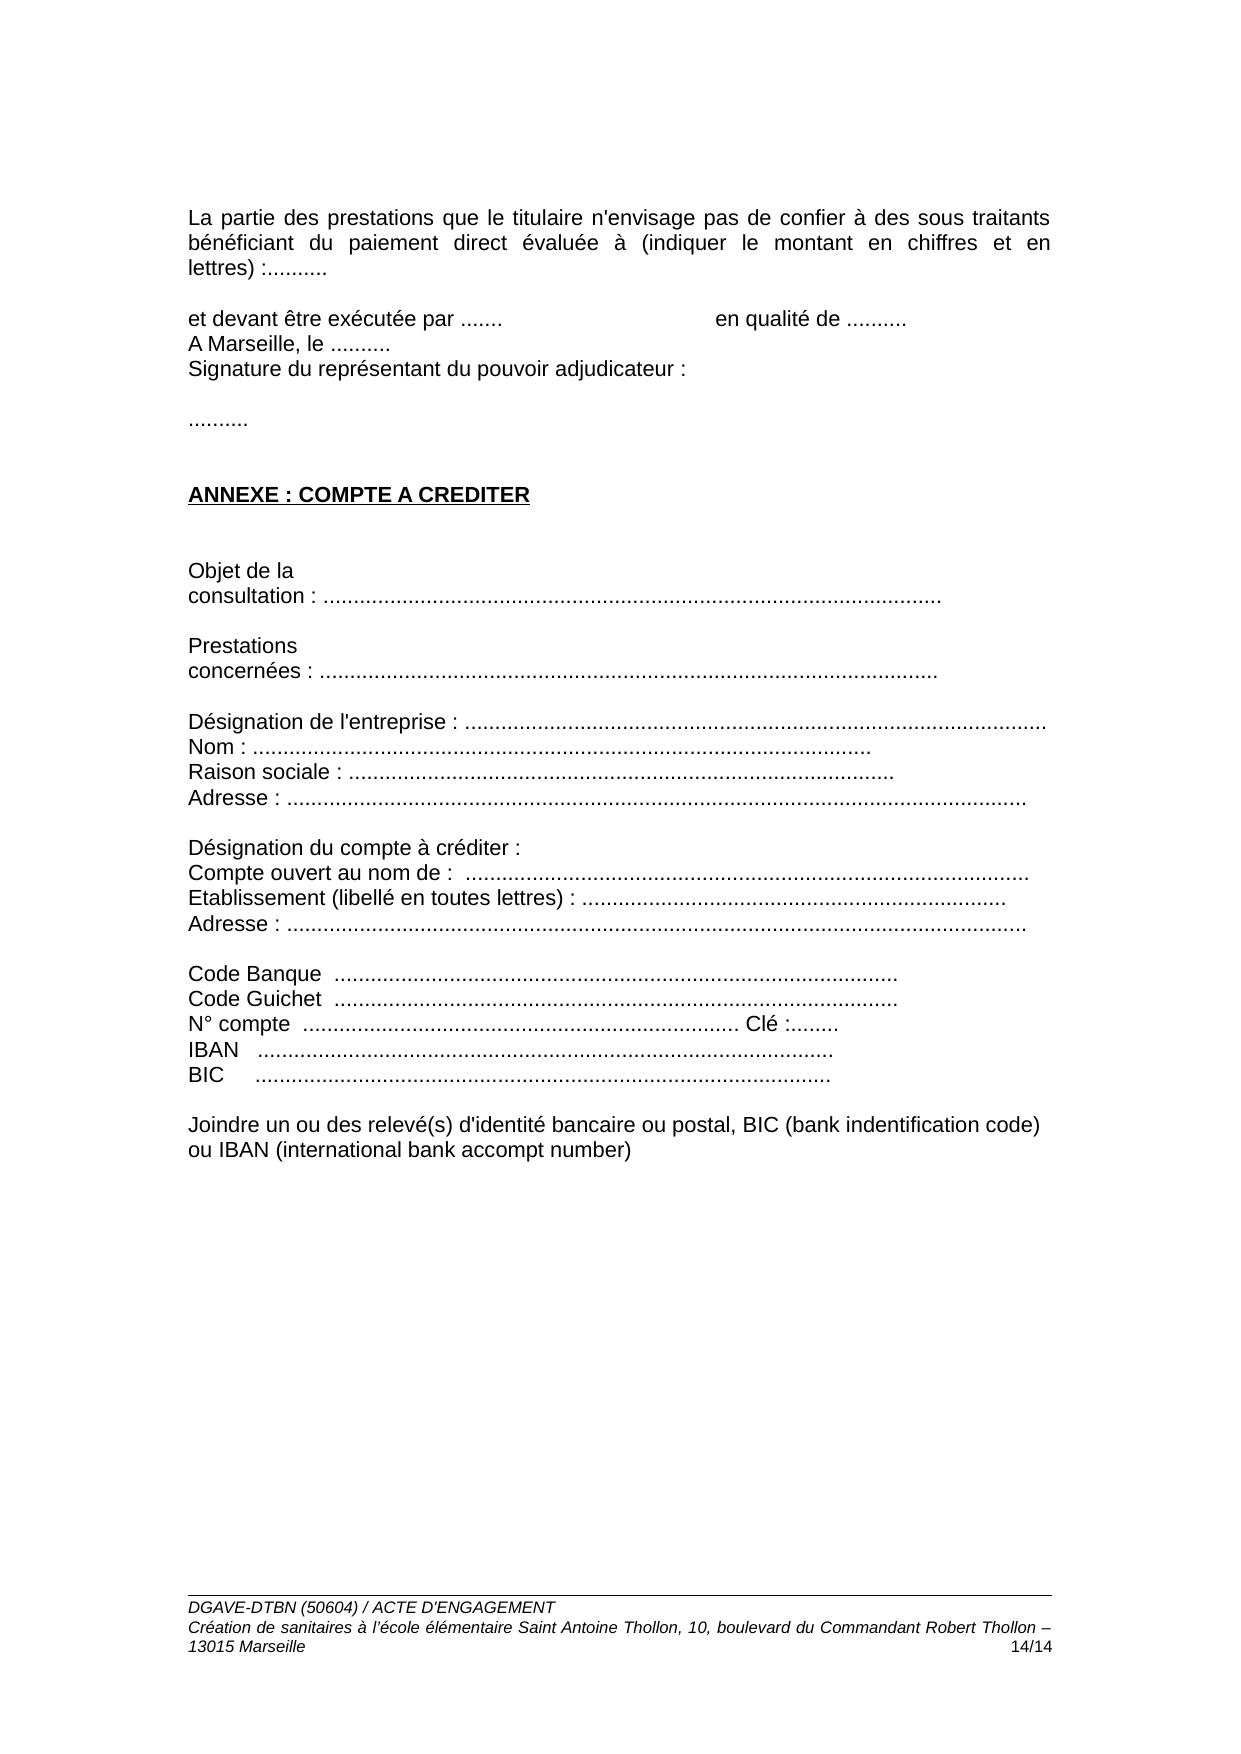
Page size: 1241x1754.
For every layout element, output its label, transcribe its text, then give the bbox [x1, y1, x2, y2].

text A Marseille, le .......... [188, 331, 1052, 356]
text Prestations concernées : ...................................................................................................... [188, 633, 1052, 683]
text Désignation du compte à créditer : [188, 835, 1052, 860]
text Adresse : .......................................................................................................................... [188, 910, 1052, 936]
text Compte ouvert au nom de : ............................................................................................. [188, 860, 1052, 885]
text Objet de la consultation : ...................................................................................................... [188, 557, 1052, 608]
text Signature du représentant du pouvoir adjudicateur : [188, 356, 1052, 381]
text Désignation de l'entreprise : ................................................................................................ [188, 709, 1052, 734]
text BIC ............................................................................................... [188, 1062, 1052, 1087]
text IBAN ............................................................................................... [188, 1036, 1052, 1062]
text Code Banque ............................................................................................. [188, 961, 1052, 986]
text N° compte ........................................................................ Clé :........ [188, 1011, 1052, 1036]
text Joindre un ou des relevé(s) d'identité bancaire ou postal, BIC (bank indentification code) ou IBAN (international bank accompt number) [188, 1112, 1052, 1162]
text .......... [188, 406, 1052, 431]
text La partie des prestations que le titulaire n'envisage pas de confier à des sous traitants bénéficiant du paiement direct évaluée à (indiquer le montant en chiffres et en lettres) :.......... [188, 204, 1052, 280]
text Code Guichet ............................................................................................. [188, 986, 1052, 1011]
text et devant être exécutée par ....... en qualité de .......... [188, 305, 1052, 331]
text ANNEXE : COMPTE A CREDITER [188, 482, 1052, 507]
text Raison sociale : .......................................................................................... [188, 759, 1052, 784]
text Adresse : .......................................................................................................................... [188, 784, 1052, 809]
text Etablissement (libellé en toutes lettres) : ...................................................................... [188, 885, 1052, 910]
text Nom : ...................................................................................................... [188, 734, 1052, 759]
